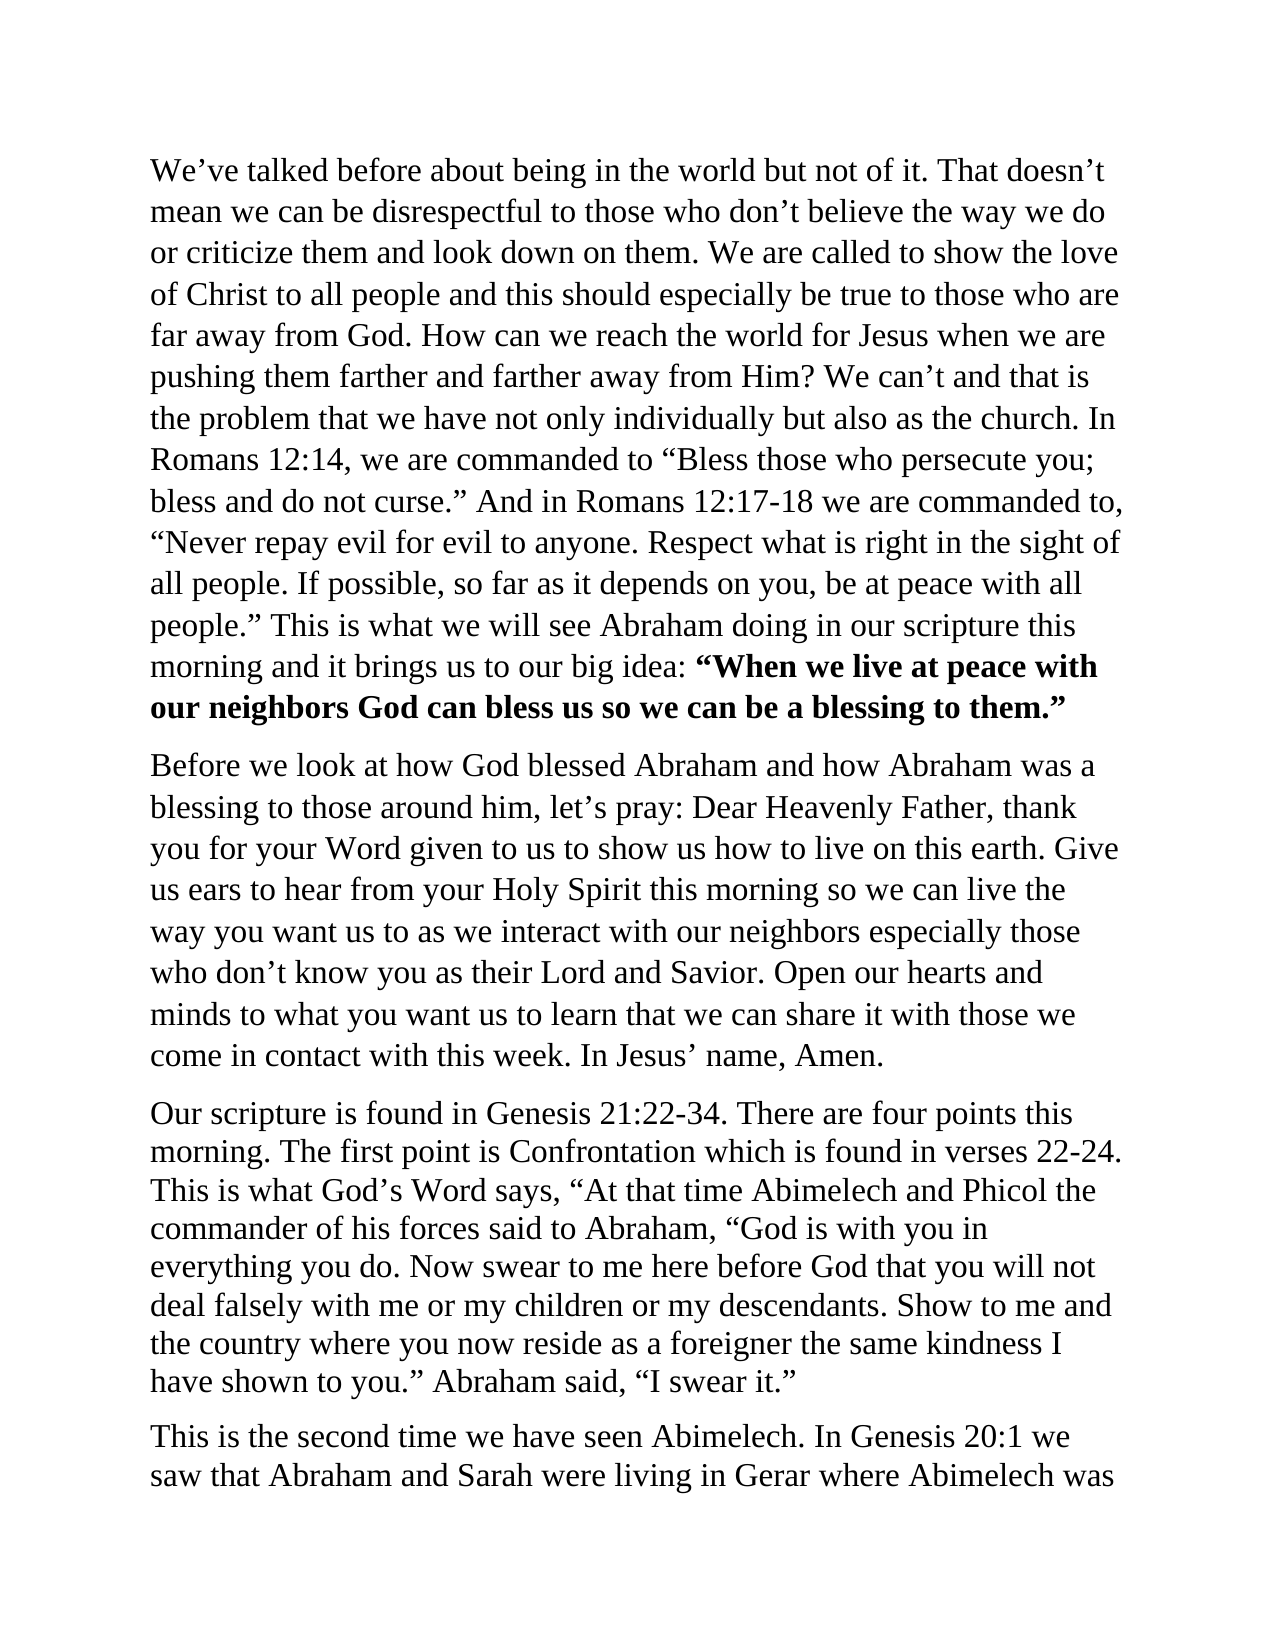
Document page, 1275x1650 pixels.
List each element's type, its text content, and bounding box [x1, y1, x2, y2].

text This is the second time we have seen Abimelech. In Genesis 20:1 we saw that Abraham and Sarah were living in Gerar where Abimelech was [150, 1416, 1125, 1493]
text Before we look at how God blessed Abraham and how Abraham was a blessing to those around him, let’s pray: Dear Heavenly Father, thank you for your Word given to us to show us how to live on this earth. Give us ears to hear from your Holy Spirit this morning so we can live the way you want us to as we interact with our neighbors especially those who don’t know you as their Lord and Savior. Open our hearts and minds to what you want us to learn that we can share it with those we come in contact with this week. In Jesus’ name, Amen. [150, 746, 1125, 1073]
text Our scripture is found in Genesis 21:22-34. There are four points this morning. The first point is Confrontation which is found in verses 22-24. This is what God’s Word says, “At that time Abimelech and Phicol the commander of his forces said to Abraham, “God is with you in everything you do. Now swear to me here before God that you will not deal falsely with me or my children or my descendants. Show to me and the country where you now reside as a foreigner the same kindness I have shown to you.” Abraham said, “I swear it.” [150, 1093, 1125, 1400]
text We’ve talked before about being in the world but not of it. That doesn’t mean we can be disrespectful to those who don’t believe the way we do or criticize them and look down on them. We are called to show the love of Christ to all people and this should especially be true to those who are far away from God. How can we reach the world for Jesus when we are pushing them farther and farther away from Him? We can’t and that is the problem that we have not only individually but also as the church. In Romans 12:14, we are commanded to “Bless those who persecute you; bless and do not curse.” And in Romans 12:17-18 we are commanded to, “Never repay evil for evil to anyone. Respect what is right in the sight of all people. If possible, so far as it depends on you, be at peace with all people.” This is what we will see Abraham doing in our scripture this morning and it brings us to our big idea: “When we live at peace with our neighbors God can bless us so we can be a blessing to them.” [150, 150, 1125, 726]
